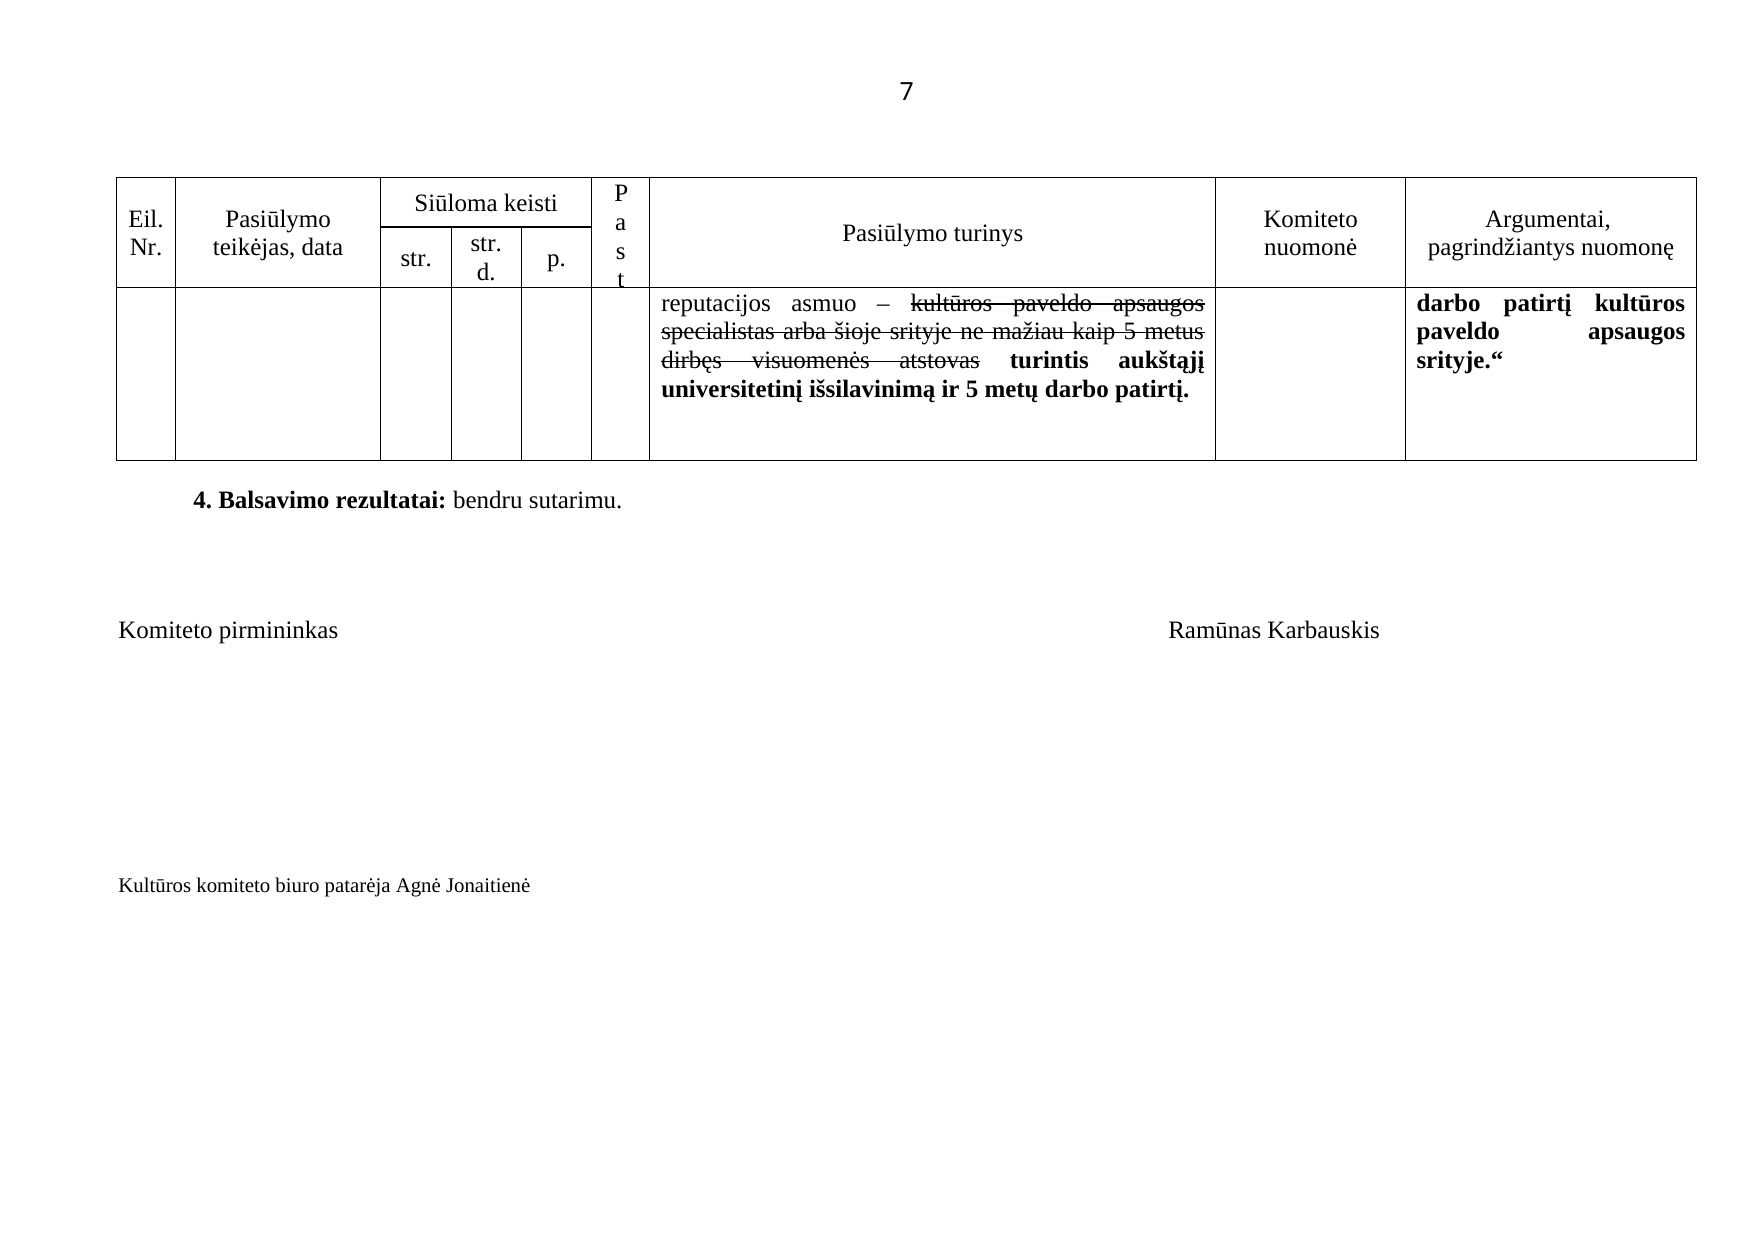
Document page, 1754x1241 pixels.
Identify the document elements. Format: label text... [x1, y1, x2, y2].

table_cell [452, 288, 521, 460]
text Kultūros komiteto biuro patarėja Agnė Jonaitienė [118, 873, 1695, 897]
table_cell [522, 288, 591, 460]
table_header Pasiūlymo teikėjas, data [176, 178, 380, 287]
table_cell str. d. [452, 228, 521, 287]
text Komiteto pirmininkas Ramūnas Karbauskis [118, 615, 1695, 643]
table_cell p. [522, 228, 591, 287]
table_cell [592, 288, 649, 460]
table_cell [117, 288, 175, 460]
table_cell str. [381, 228, 451, 287]
table_cell reputacijos asmuo – kultūros paveldo apsaugos specialistas arba šioje srityje ne mažiau kaip 5 metus dirbęs visuomenės atstovas turintis aukštąjį universitetinį išsilavinimą ir 5 metų darbo patirtį. [650, 288, 1215, 460]
table_header Eil. Nr. [117, 178, 175, 287]
table_cell [381, 288, 451, 460]
table_header Komiteto nuomonė [1216, 178, 1405, 287]
table_header Pasiūlymo turinys [650, 178, 1215, 287]
table_cell [1216, 288, 1405, 460]
table_cell [176, 288, 380, 460]
table_cell darbo patirtį kultūros paveldo apsaugos srityje.“ [1406, 288, 1696, 460]
text 4. Balsavimo rezultatai: bendru sutarimu. [118, 485, 1695, 514]
table_header Argumentai, pagrindžiantys nuomonę [1406, 178, 1696, 287]
table_header Siūloma keisti [381, 178, 591, 226]
table_header Pastabos [592, 178, 649, 287]
